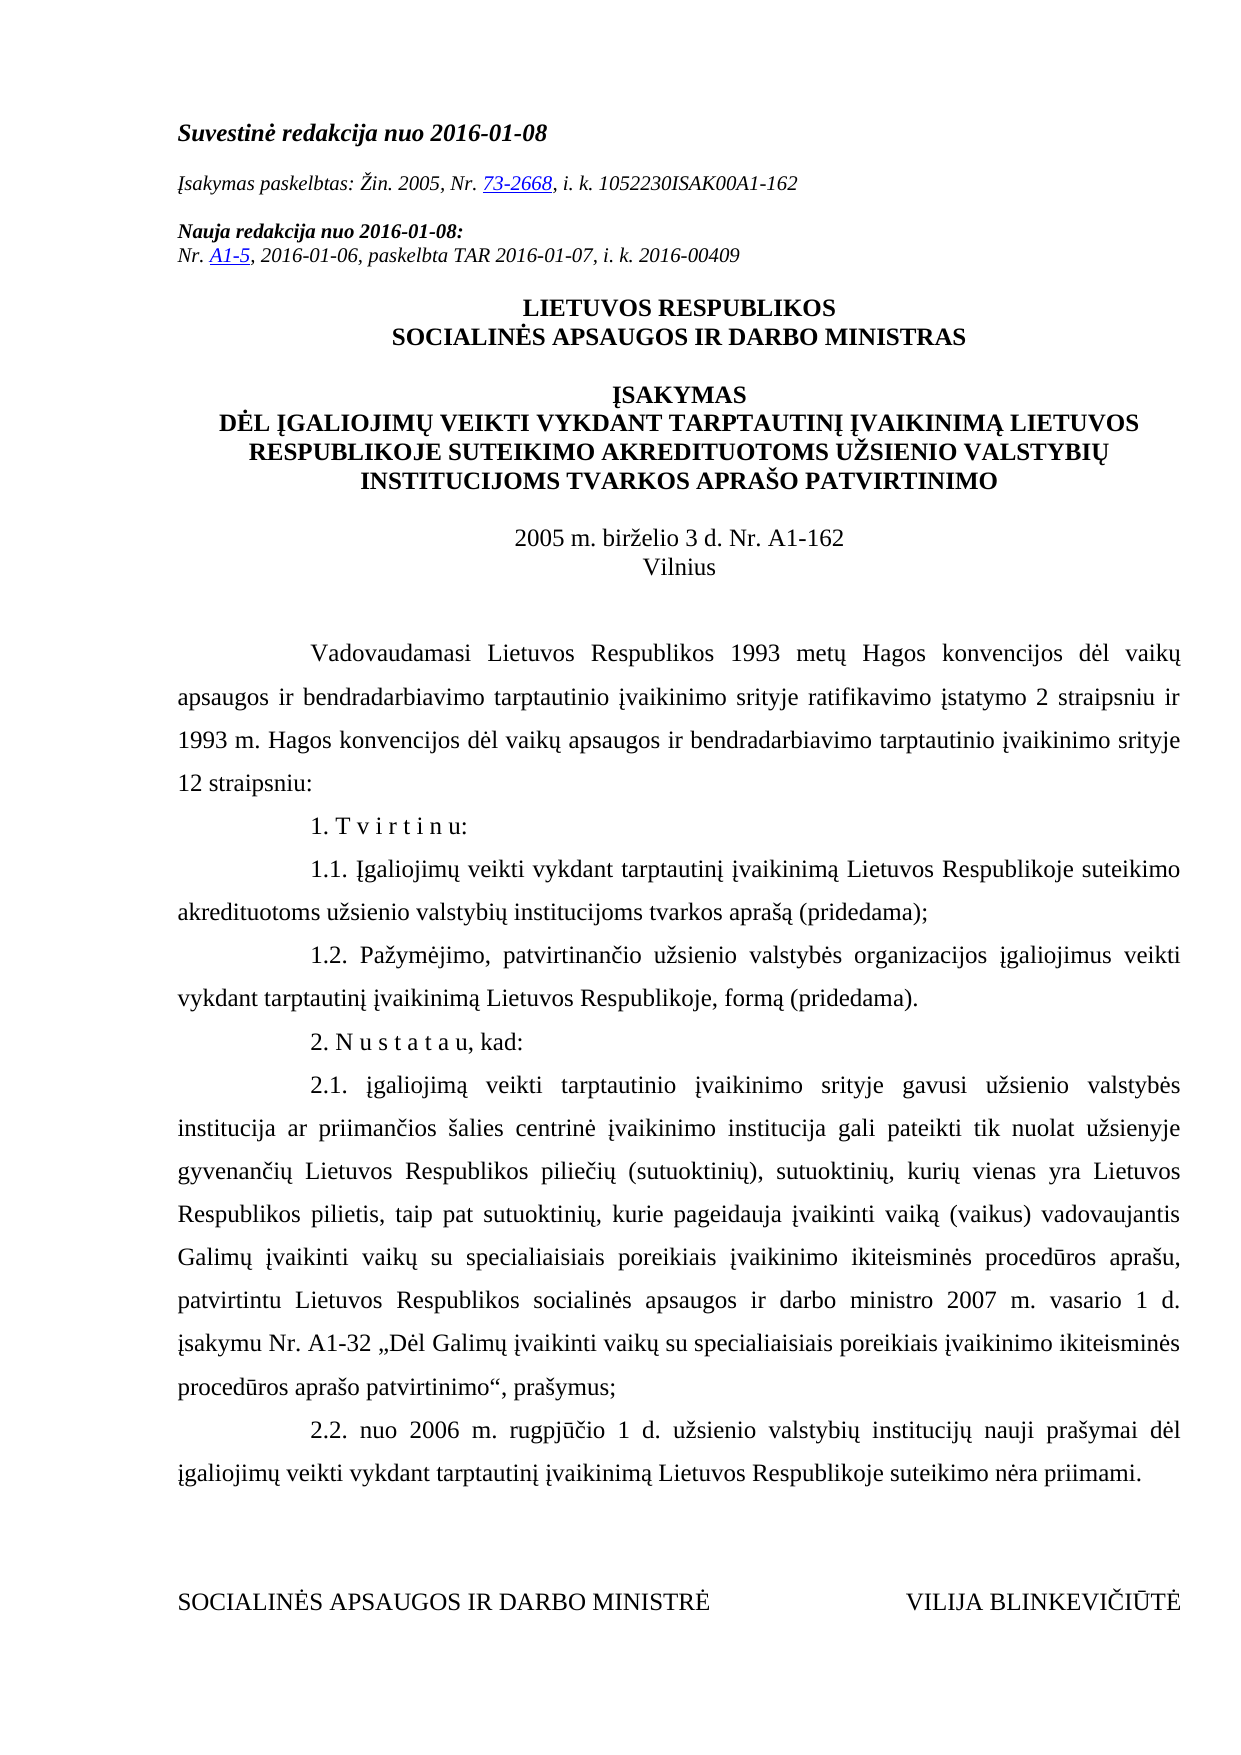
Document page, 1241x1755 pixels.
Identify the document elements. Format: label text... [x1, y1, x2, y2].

text 1.2. Pažymėjimo, patvirtinančio užsienio valstybės organizacijos įgaliojimus veikti vykdant tarptautinį įvaikinimą Lietuvos Respublikoje, formą (pridedama). [177, 940, 1181, 1012]
text SOCIALINĖS APSAUGOS IR DARBO MINISTRĖ VILIJA BLINKEVIČIŪTĖ [177, 1587, 1181, 1616]
text Vadovaudamasi Lietuvos Respublikos 1993 metų Hagos konvencijos dėl vaikų apsaugos ir bendradarbiavimo tarptautinio įvaikinimo srityje ratifikavimo įstatymo 2 straipsniu ir 1993 m. Hagos konvencijos dėl vaikų apsaugos ir bendradarbiavimo tarptautinio įvaikinimo srityje 12 straipsniu: [177, 638, 1181, 797]
text 2. N u s t a t a u, kad: [177, 1027, 1181, 1055]
text Nauja redakcija nuo 2016-01-08: [177, 219, 1181, 243]
text Įsakymas paskelbtas: Žin. 2005, Nr. 73-2668, i. k. 1052230ISAK00A1-162 [177, 171, 1181, 195]
text 2.2. nuo 2006 m. rugpjūčio 1 d. užsienio valstybių institucijų nauji prašymai dėl įgaliojimų veikti vykdant tarptautinį įvaikinimą Lietuvos Respublikoje suteikimo nėra priimami. [177, 1415, 1181, 1487]
text Suvestinė redakcija nuo 2016-01-08 [177, 118, 1181, 147]
text Vilnius [177, 552, 1181, 581]
text 2005 m. birželio 3 d. Nr. A1-162 [177, 523, 1181, 552]
text ĮSAKYMAS [177, 380, 1181, 408]
text SOCIALINĖS APSAUGOS IR DARBO MINISTRAS [177, 322, 1181, 351]
text 1.1. Įgaliojimų veikti vykdant tarptautinį įvaikinimą Lietuvos Respublikoje suteikimo akredituotoms užsienio valstybių institucijoms tvarkos aprašą (pridedama); [177, 854, 1181, 926]
text LIETUVOS RESPUBLIKOS [177, 293, 1181, 322]
text Nr. A1-5, 2016-01-06, paskelbta TAR 2016-01-07, i. k. 2016-00409 [177, 243, 1181, 267]
text DĖL ĮGALIOJIMŲ VEIKTI VYKDANT TARPTAUTINĮ ĮVAIKINIMĄ LIETUVOS RESPUBLIKOJE SUTEIKIMO AKREDITUOTOMS UŽSIENIO VALSTYBIŲ INSTITUCIJOMS TVARKOS APRAŠO PATVIRTINIMO [177, 408, 1181, 495]
text 2.1. įgaliojimą veikti tarptautinio įvaikinimo srityje gavusi užsienio valstybės institucija ar priimančios šalies centrinė įvaikinimo institucija gali pateikti tik nuolat užsienyje gyvenančių Lietuvos Respublikos piliečių (sutuoktinių), sutuoktinių, kurių vienas yra Lietuvos Respublikos pilietis, taip pat sutuoktinių, kurie pageidauja įvaikinti vaiką (vaikus) vadovaujantis Galimų įvaikinti vaikų su specialiaisiais poreikiais įvaikinimo ikiteisminės procedūros aprašu, patvirtintu Lietuvos Respublikos socialinės apsaugos ir darbo ministro 2007 m. vasario 1 d. įsakymu Nr. A1-32 „Dėl Galimų įvaikinti vaikų su specialiaisiais poreikiais įvaikinimo ikiteisminės procedūros aprašo patvirtinimo“, prašymus; [177, 1070, 1181, 1400]
text 1. T v i r t i n u: [177, 811, 1181, 840]
